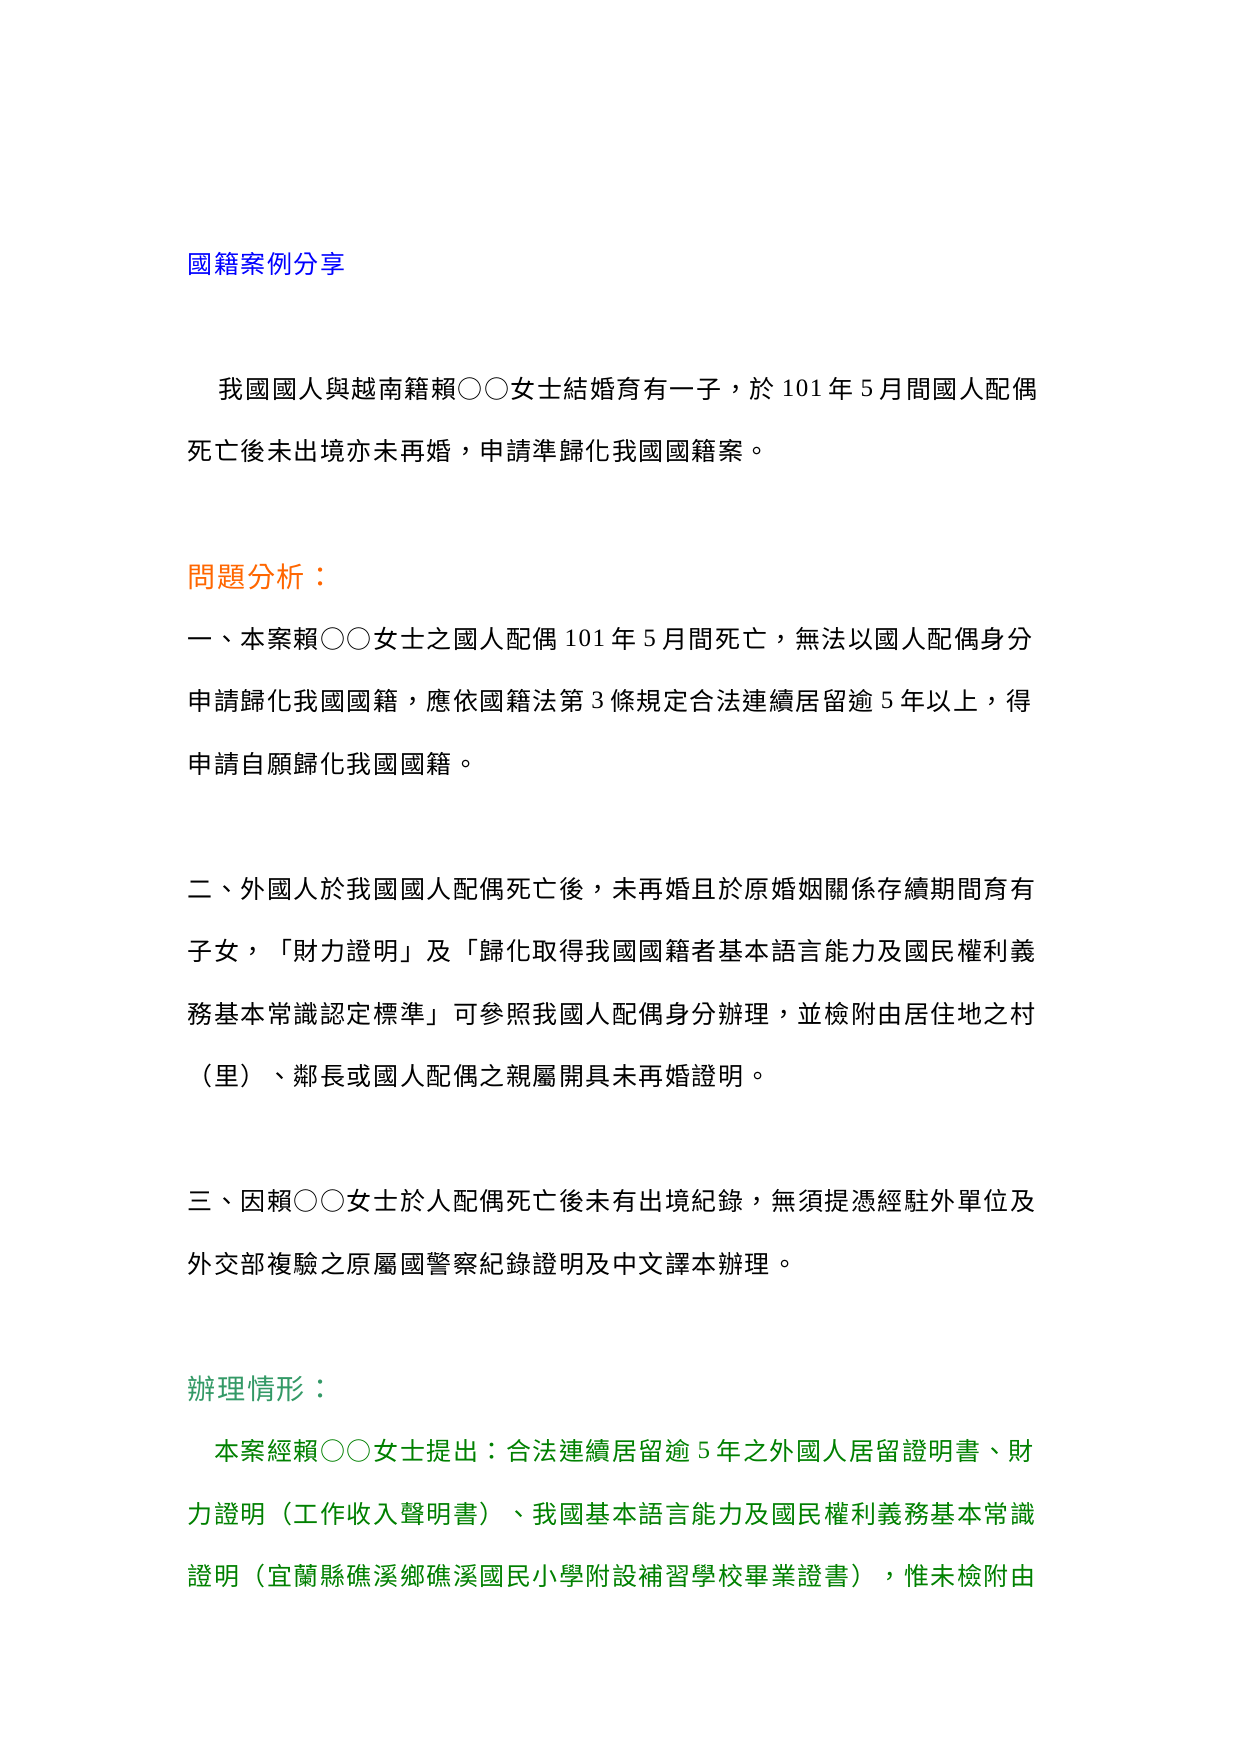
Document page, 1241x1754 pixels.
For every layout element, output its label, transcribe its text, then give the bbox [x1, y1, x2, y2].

text 二、外國人於我國國人配偶死亡後，未再婚且於原婚姻關係存續期間育有子女，「財力證明」及「歸化取得我國國籍者基本語言能力及國民權利義務基本常識認定標準」可參照我國人配偶身分辦理，並檢附由居住地之村（里）、鄰長或國人配偶之親屬開具未再婚證明。 [187, 846, 1053, 1096]
text 國籍案例分享 [187, 221, 1053, 283]
text 三、因賴○○女士於人配偶死亡後未有出境紀錄，無須提憑經駐外單位及外交部複驗之原屬國警察紀錄證明及中文譯本辦理。 [187, 1158, 1053, 1283]
text 我國國人與越南籍賴○○女士結婚育有一子，於101年5月間國人配偶死亡後未出境亦未再婚，申請準歸化我國國籍案。 [187, 346, 1053, 471]
text 辦理情形： 本案經賴○○女士提出：合法連續居留逾5年之外國人居留證明書、財力證明（工作收入聲明書）、我國基本語言能力及國民權利義務基本常識證明（宜蘭縣礁溪鄉礁溪國民小學附設補習學校畢業證書），惟未檢附由 [187, 1346, 1053, 1596]
text 問題分析： 一、本案賴○○女士之國人配偶101年5月間死亡，無法以國人配偶身分申請歸化我國國籍，應依國籍法第3條規定合法連續居留逾5年以上，得申請自願歸化我國國籍。 [187, 533, 1053, 783]
